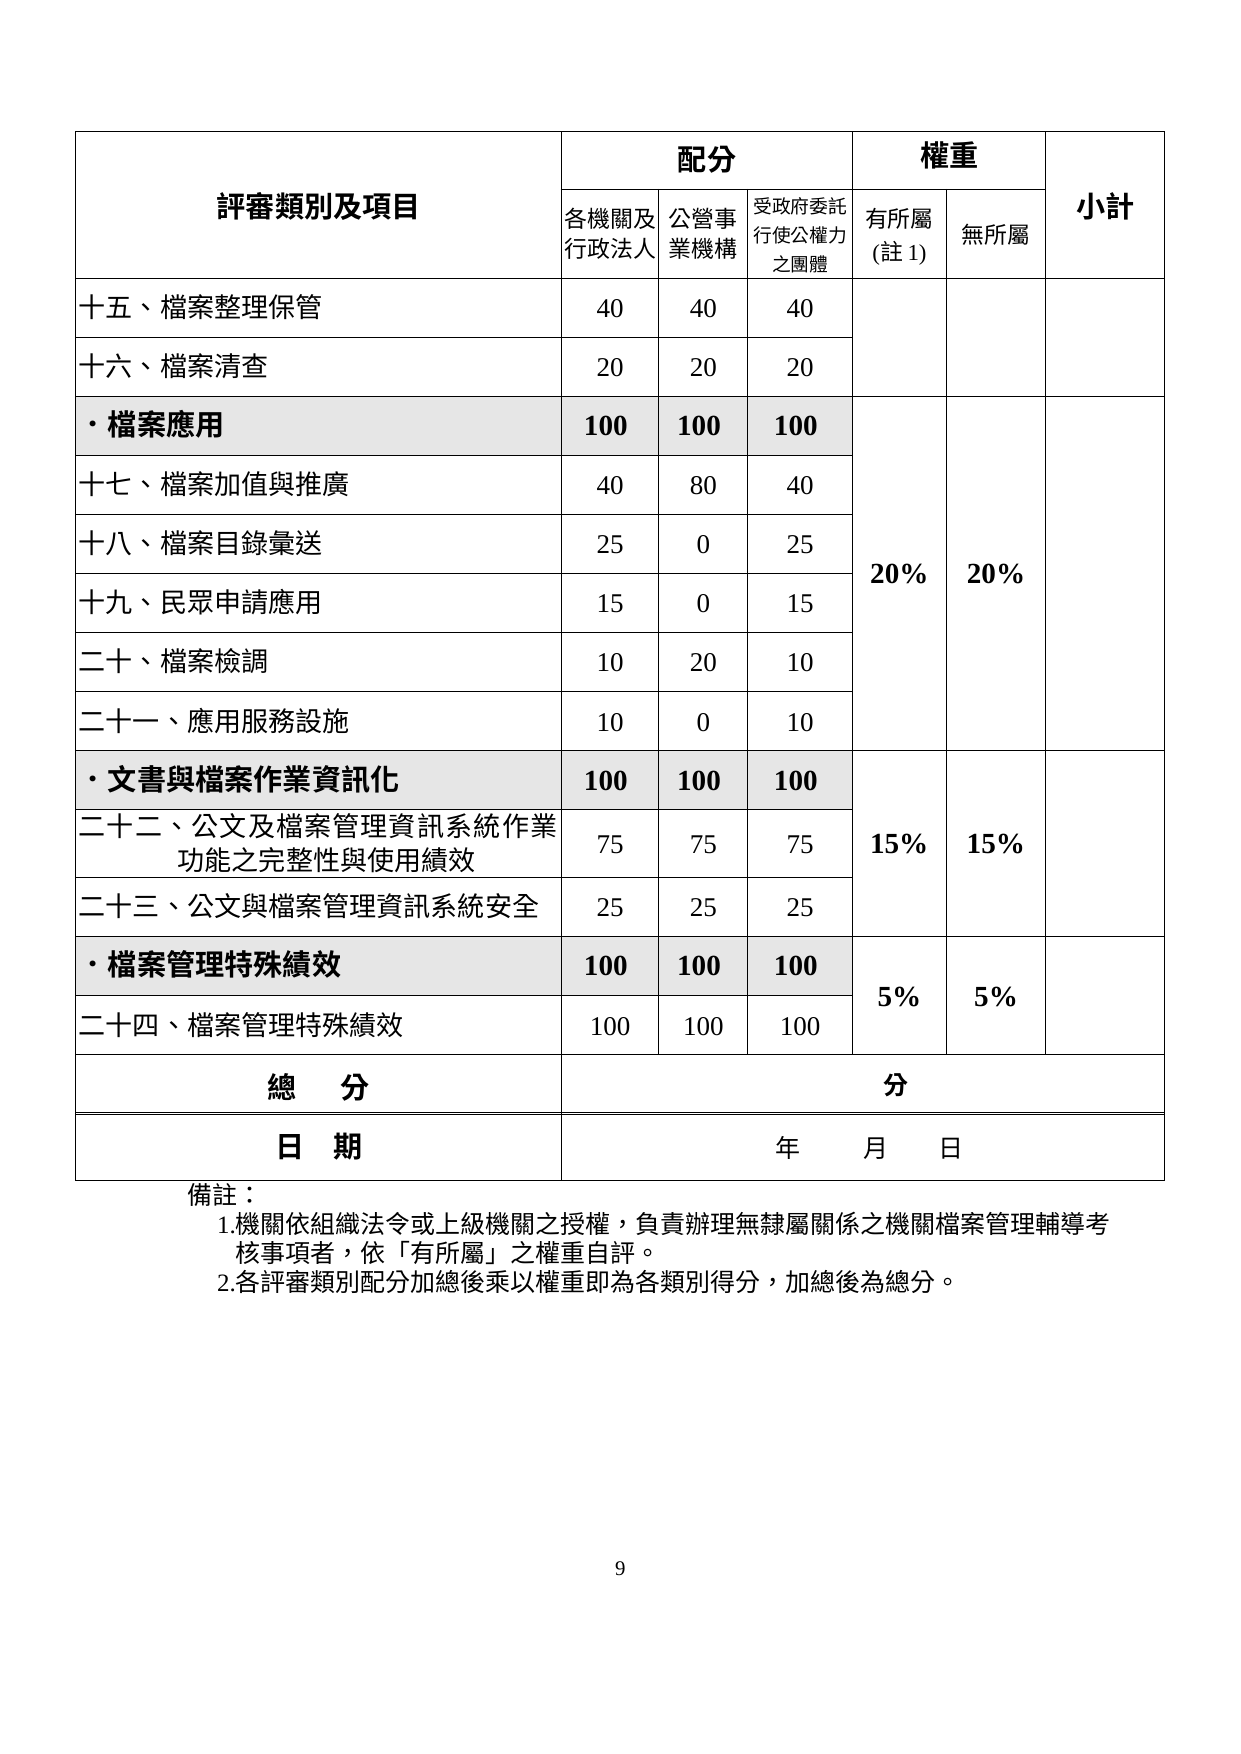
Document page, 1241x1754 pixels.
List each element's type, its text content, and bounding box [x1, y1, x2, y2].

table_cell 十九、民眾申請應用 [76, 574, 561, 632]
table_cell 10 [562, 633, 658, 691]
table_header 評審類別及項目 [76, 132, 561, 277]
table_cell 十五、檔案整理保管 [76, 279, 561, 337]
table_cell 75 [659, 810, 747, 877]
table_cell 25 [562, 515, 658, 573]
table_cell [1046, 279, 1164, 396]
table_cell 40 [748, 456, 852, 514]
table_cell 100 [659, 996, 747, 1054]
table_cell 100 [659, 751, 747, 809]
table_cell 10 [748, 633, 852, 691]
list 機關依組織法令或上級機關之授權，負責辦理無隸屬關係之機關檔案管理輔導考核事項者，依「有所屬」之權重自評。 [217, 1210, 1127, 1268]
text 備註： [187, 1181, 1124, 1210]
table_cell 25 [562, 878, 658, 936]
table_cell 二十一、應用服務設施 [76, 692, 561, 750]
table_cell 0 [659, 692, 747, 750]
table_cell 100 [562, 937, 658, 995]
table_cell 15% [853, 751, 946, 936]
table_cell 二十四、檔案管理特殊績效 [76, 996, 561, 1054]
table_cell 20% [853, 397, 946, 750]
table_cell 100 [748, 996, 852, 1054]
table_cell 公營事業機構 [659, 190, 747, 277]
table_header 權重 [853, 132, 1045, 189]
table_cell 25 [748, 515, 852, 573]
table_cell 日 期 [76, 1115, 561, 1180]
table_cell 20 [659, 338, 747, 396]
table_cell 100 [748, 937, 852, 995]
table_cell 0 [659, 574, 747, 632]
table_cell 15 [748, 574, 852, 632]
table_cell 5% [853, 937, 946, 1054]
table_cell 有所屬 (註1) [853, 190, 946, 277]
table_cell 無所屬 [947, 190, 1045, 277]
table_cell 10 [562, 692, 658, 750]
table_cell 二十、檔案檢調 [76, 633, 561, 691]
table_cell [947, 279, 1045, 396]
table_cell 20% [947, 397, 1045, 750]
table_cell 15 [562, 574, 658, 632]
table_cell 二十三、公文與檔案管理資訊系統安全 [76, 878, 561, 936]
table_cell 0 [659, 515, 747, 573]
table_cell 各機關及行政法人 [562, 190, 658, 277]
table_cell 100 [748, 397, 852, 455]
table_cell ．檔案應用 [76, 397, 561, 455]
table_cell [1046, 751, 1164, 936]
table_cell 40 [748, 279, 852, 337]
list 各評審類別配分加總後乘以權重即為各類別得分，加總後為總分。 [217, 1268, 1127, 1298]
table_cell 40 [562, 279, 658, 337]
table_cell 25 [748, 878, 852, 936]
table_cell ．文書與檔案作業資訊化 [76, 751, 561, 809]
table_cell 75 [562, 810, 658, 877]
table_cell [853, 279, 946, 396]
table_cell 20 [748, 338, 852, 396]
table_cell 100 [748, 751, 852, 809]
table_cell [1046, 937, 1164, 1054]
table_cell 十八、檔案目錄彙送 [76, 515, 561, 573]
table_cell 5% [947, 937, 1045, 1054]
table_cell [1046, 397, 1164, 750]
table_header 小計 [1046, 132, 1164, 277]
table_cell 分 [562, 1055, 1164, 1112]
table_cell 十六、檔案清查 [76, 338, 561, 396]
table_header 配分 [562, 132, 852, 189]
table_cell 100 [562, 397, 658, 455]
table_cell 15% [947, 751, 1045, 936]
table_cell 100 [562, 996, 658, 1054]
table_cell 25 [659, 878, 747, 936]
table_cell 總 分 [76, 1055, 561, 1112]
table_cell 100 [562, 751, 658, 809]
table_cell 100 [659, 937, 747, 995]
table_cell 100 [659, 397, 747, 455]
table_cell 20 [659, 633, 747, 691]
table_cell 75 [748, 810, 852, 877]
table_cell 二十二、公文及檔案管理資訊系統作業功能之完整性與使用績效 [76, 810, 561, 877]
table_cell 80 [659, 456, 747, 514]
table_cell 受政府委託行使公權力之團體 [748, 190, 852, 277]
table_cell ．檔案管理特殊績效 [76, 937, 561, 995]
table_cell 十七、檔案加值與推廣 [76, 456, 561, 514]
table_cell 20 [562, 338, 658, 396]
table_cell 10 [748, 692, 852, 750]
table_cell 40 [659, 279, 747, 337]
table_cell 年 月 日 [562, 1115, 1164, 1180]
table_cell 40 [562, 456, 658, 514]
